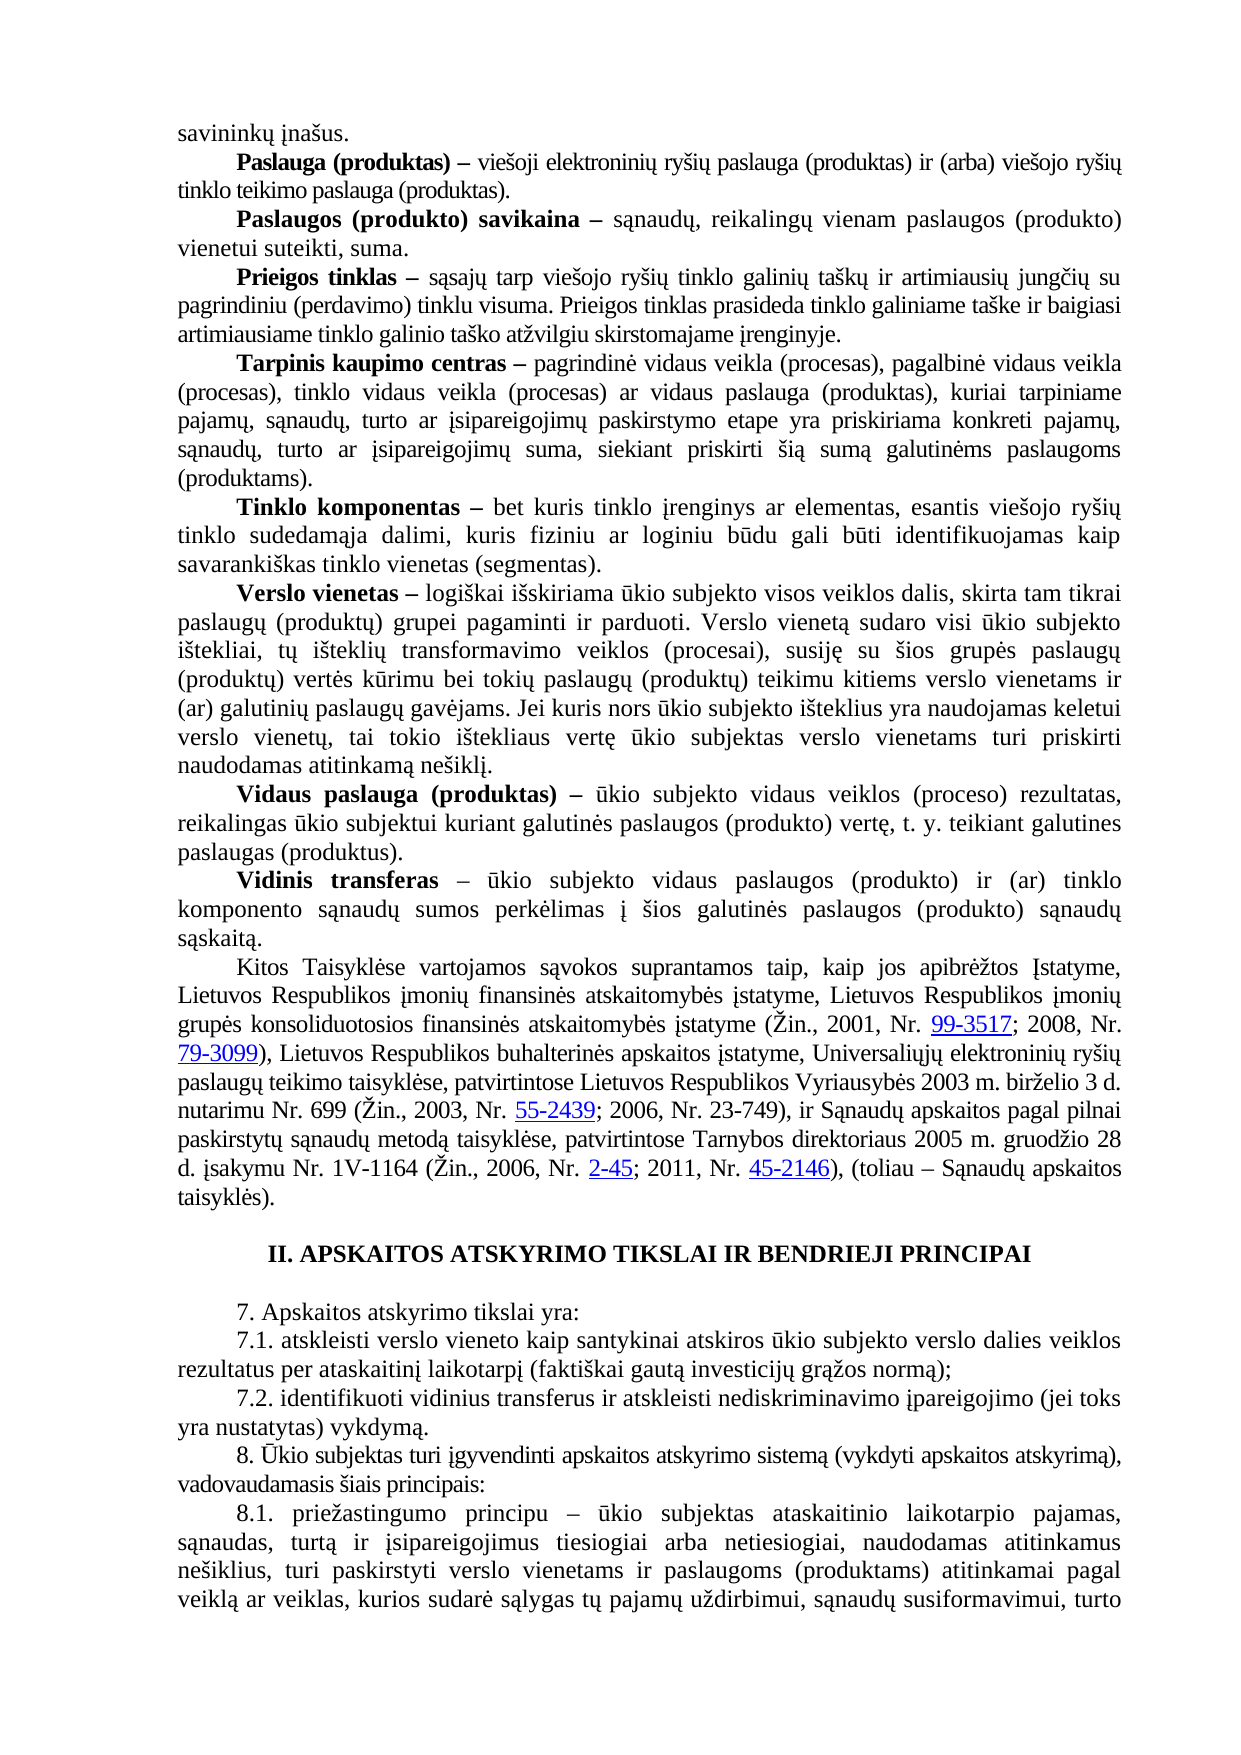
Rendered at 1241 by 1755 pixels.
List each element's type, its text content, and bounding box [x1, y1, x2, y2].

text Vidaus paslauga (produktas) – ūkio subjekto vidaus veiklos (proceso) rezultatas, reikalingas ūkio subjektui kuriant galutinės paslaugos (produkto) vertę, t. y. teikiant galutines paslaugas (produktus). [177, 779, 1122, 866]
text Verslo vienetas – logiškai išskiriama ūkio subjekto visos veiklos dalis, skirta tam tikrai paslaugų (produktų) grupei pagaminti ir parduoti. Verslo vienetą sudaro visi ūkio subjekto ištekliai, tų išteklių transformavimo veiklos (procesai), susiję su šios grupės paslaugų (produktų) vertės kūrimu bei tokių paslaugų (produktų) teikimu kitiems verslo vienetams ir (ar) galutinių paslaugų gavėjams. Jei kuris nors ūkio subjekto išteklius yra naudojamas keletui verslo vienetų, tai tokio ištekliaus vertę ūkio subjektas verslo vienetams turi priskirti naudodamas atitinkamą nešiklį. [177, 578, 1122, 779]
text 7.1. atskleisti verslo vieneto kaip santykinai atskiros ūkio subjekto verslo dalies veiklos rezultatus per ataskaitinį laikotarpį (faktiškai gautą investicijų grąžos normą); [177, 1326, 1122, 1383]
text Paslauga (produktas) – viešoji elektroninių ryšių paslauga (produktas) ir (arba) viešojo ryšių tinklo teikimo paslauga (produktas). [177, 147, 1122, 204]
text Prieigos tinklas – sąsajų tarp viešojo ryšių tinklo galinių taškų ir artimiausių jungčių su pagrindiniu (perdavimo) tinklu visuma. Prieigos tinklas prasideda tinklo galiniame taške ir baigiasi artimiausiame tinklo galinio taško atžvilgiu skirstomajame įrenginyje. [177, 262, 1122, 348]
text Kitos Taisyklėse vartojamos sąvokos suprantamos taip, kaip jos apibrėžtos Įstatyme, Lietuvos Respublikos įmonių finansinės atskaitomybės įstatyme, Lietuvos Respublikos įmonių grupės konsoliduotosios finansinės atskaitomybės įstatyme (Žin., 2001, Nr. 99-3517; 2008, Nr. 79-3099), Lietuvos Respublikos buhalterinės apskaitos įstatyme, Universaliųjų elektroninių ryšių paslaugų teikimo taisyklėse, patvirtintose Lietuvos Respublikos Vyriausybės 2003 m. birželio 3 d. nutarimu Nr. 699 (Žin., 2003, Nr. 55-2439; 2006, Nr. 23-749), ir Sąnaudų apskaitos pagal pilnai paskirstytų sąnaudų metodą taisyklėse, patvirtintose Tarnybos direktoriaus 2005 m. gruodžio 28 d. įsakymu Nr. 1V-1164 (Žin., 2006, Nr. 2-45; 2011, Nr. 45-2146), (toliau – Sąnaudų apskaitos taisyklės). [177, 952, 1122, 1211]
text 7.2. identifikuoti vidinius transferus ir atskleisti nediskriminavimo įpareigojimo (jei toks yra nustatytas) vykdymą. [177, 1383, 1122, 1441]
text savininkų įnašus. [177, 118, 1122, 147]
text Vidinis transferas – ūkio subjekto vidaus paslaugos (produkto) ir (ar) tinklo komponento sąnaudų sumos perkėlimas į šios galutinės paslaugos (produkto) sąnaudų sąskaitą. [177, 866, 1122, 952]
text 8. Ūkio subjektas turi įgyvendinti apskaitos atskyrimo sistemą (vykdyti apskaitos atskyrimą), vadovaudamasis šiais principais: [177, 1441, 1122, 1498]
text Tinklo komponentas – bet kuris tinklo įrenginys ar elementas, esantis viešojo ryšių tinklo sudedamąja dalimi, kuris fiziniu ar loginiu būdu gali būti identifikuojamas kaip savarankiškas tinklo vienetas (segmentas). [177, 492, 1122, 578]
text Paslaugos (produkto) savikaina – sąnaudų, reikalingų vienam paslaugos (produkto) vienetui suteikti, suma. [177, 204, 1122, 262]
text II. Apskaitos atskyrimo tikslai ir bendrieji principai [177, 1239, 1122, 1268]
text Tarpinis kaupimo centras – pagrindinė vidaus veikla (procesas), pagalbinė vidaus veikla (procesas), tinklo vidaus veikla (procesas) ar vidaus paslauga (produktas), kuriai tarpiniame pajamų, sąnaudų, turto ar įsipareigojimų paskirstymo etape yra priskiriama konkreti pajamų, sąnaudų, turto ar įsipareigojimų suma, siekiant priskirti šią sumą galutinėms paslaugoms (produktams). [177, 348, 1122, 492]
text 8.1. priežastingumo principu – ūkio subjektas ataskaitinio laikotarpio pajamas, sąnaudas, turtą ir įsipareigojimus tiesiogiai arba netiesiogiai, naudodamas atitinkamus nešiklius, turi paskirstyti verslo vienetams ir paslaugoms (produktams) atitinkamai pagal veiklą ar veiklas, kurios sudarė sąlygas tų pajamų uždirbimui, sąnaudų susiformavimui, turto [177, 1498, 1122, 1613]
text 7. Apskaitos atskyrimo tikslai yra: [177, 1297, 1122, 1326]
